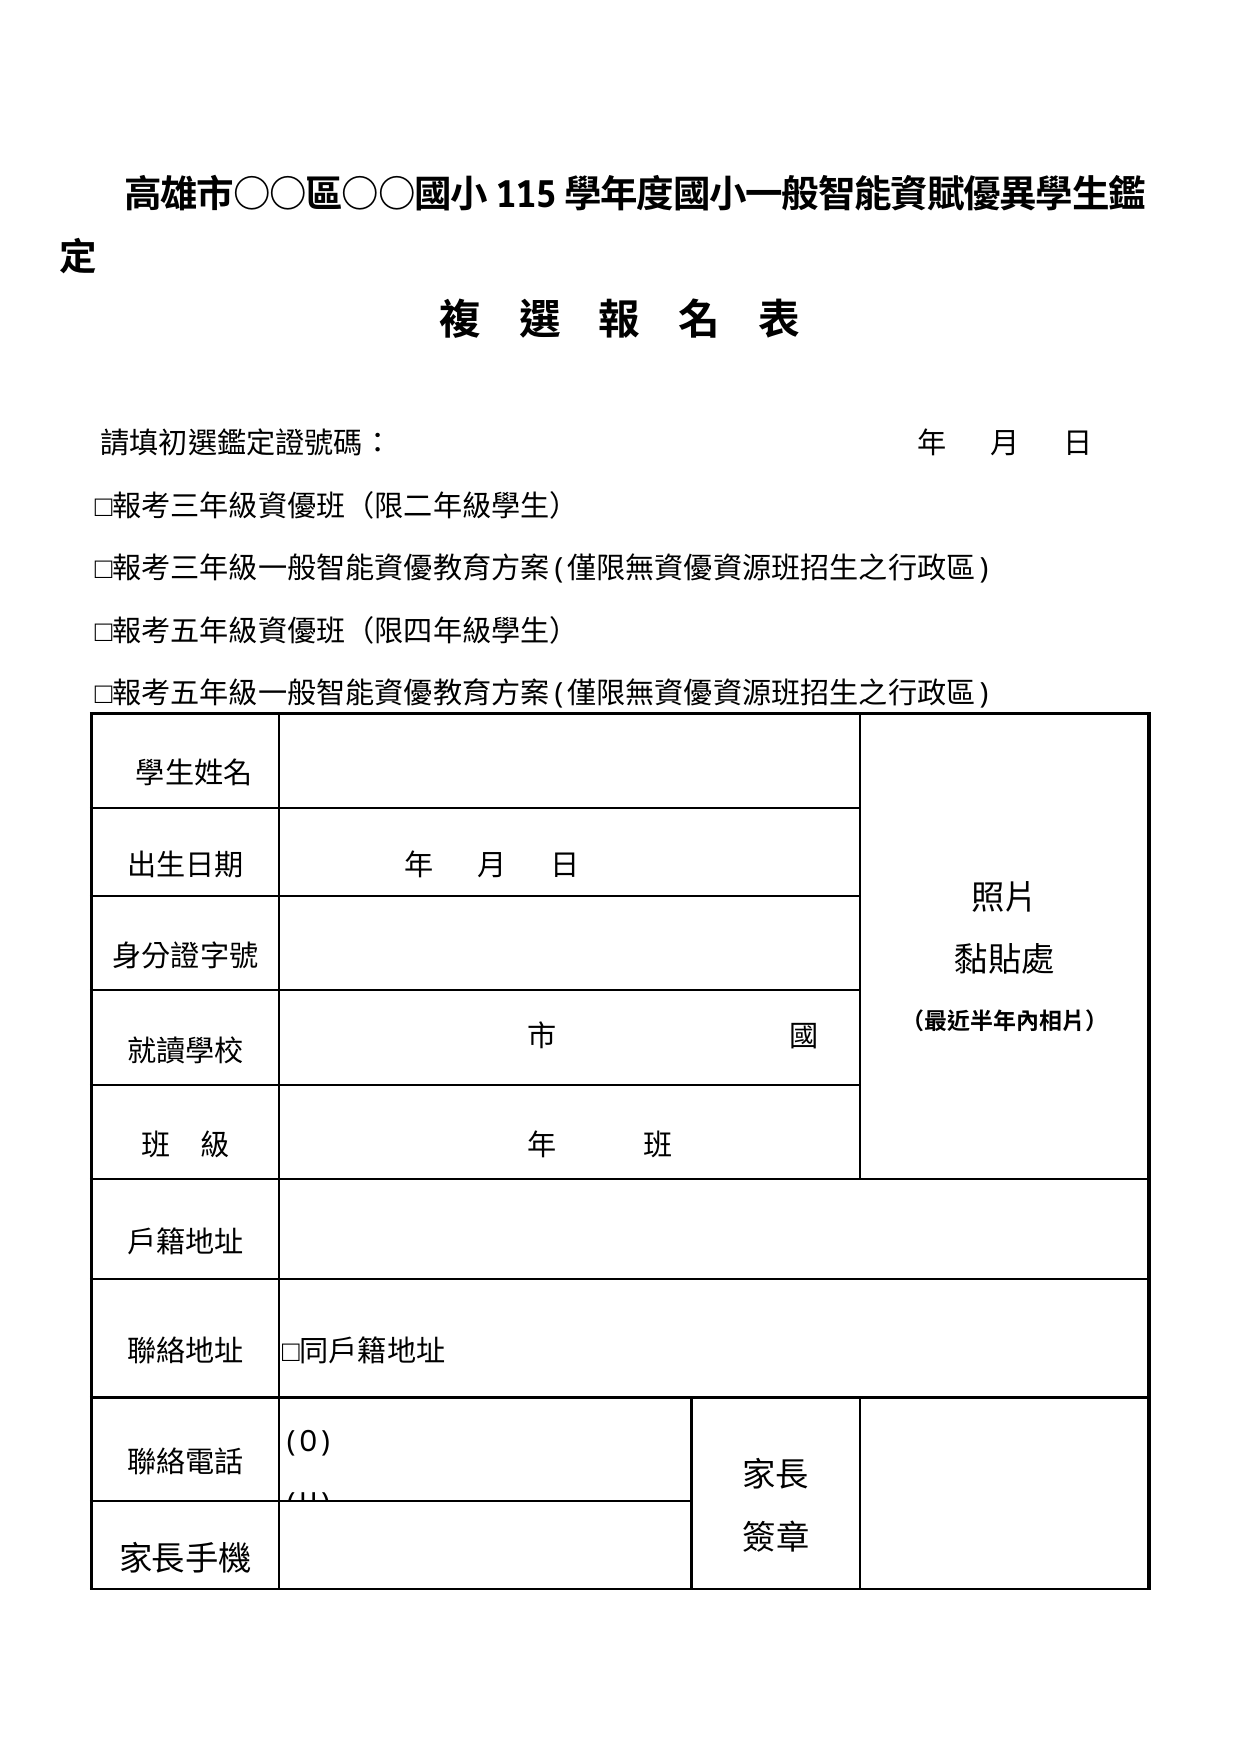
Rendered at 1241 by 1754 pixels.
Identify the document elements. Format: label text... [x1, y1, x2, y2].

table_header 學生姓名 [93, 715, 278, 807]
table_cell 身分證字號 [93, 897, 278, 989]
table_cell [280, 897, 859, 989]
table_cell 出生日期 [93, 809, 278, 895]
text □報考三年級一般智能資優教育方案(僅限無資優資源班招生之行政區) [65, 525, 1181, 587]
table_cell 市 國 小 [280, 991, 859, 1084]
text 複 選 報 名 表 [59, 275, 1181, 337]
text □報考五年級一般智能資優教育方案(僅限無資優資源班招生之行政區) [65, 650, 1181, 712]
text □報考三年級資優班（限二年級學生） [65, 462, 1181, 525]
table_cell [280, 1180, 1147, 1278]
text □報考五年級資優班（限四年級學生） [65, 587, 1181, 650]
table_cell [280, 1502, 690, 1588]
table_cell □同戶籍地址 [280, 1280, 1147, 1396]
table_cell 就讀學校 [93, 991, 278, 1084]
table_cell 聯絡電話 [93, 1399, 278, 1500]
table_cell 聯絡地址 [93, 1280, 278, 1396]
table_cell 家長手機 [93, 1502, 278, 1588]
table_cell 年 月 日 [280, 809, 859, 895]
text 請填初選鑑定證號碼： 年 月 日 [65, 400, 1181, 462]
table_header 照片 黏貼處 （最近半年內相片） [861, 715, 1147, 1178]
table_cell 年 班 [280, 1086, 859, 1178]
table_cell [861, 1399, 1147, 1588]
text 高雄市○○區○○國小115學年度國小一般智能資賦優異學生鑑定 [59, 150, 1181, 275]
table_cell 班 級 [93, 1086, 278, 1178]
table_cell 家長 簽章 [693, 1399, 859, 1588]
table_cell (O) (H) [280, 1399, 690, 1500]
table_cell 戶籍地址 [93, 1180, 278, 1278]
table_header [280, 715, 859, 807]
